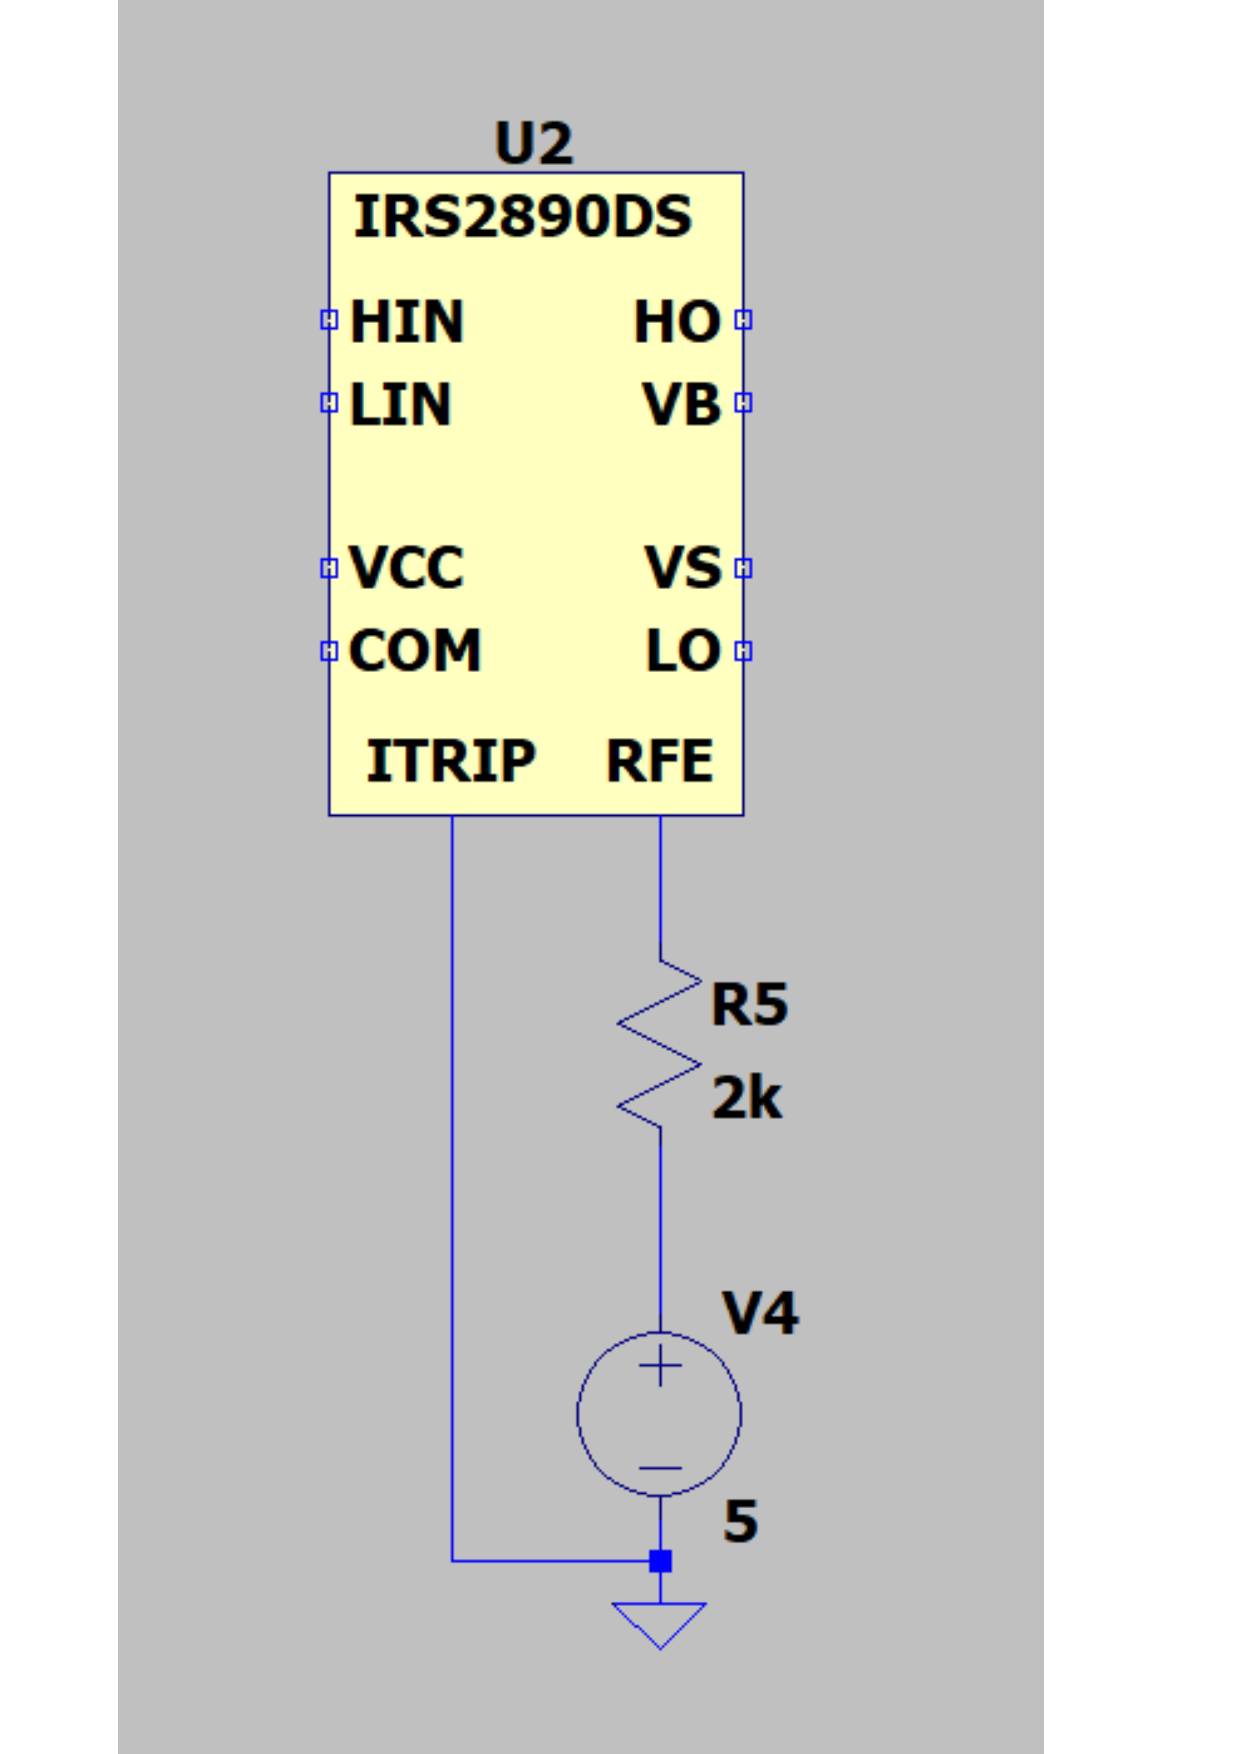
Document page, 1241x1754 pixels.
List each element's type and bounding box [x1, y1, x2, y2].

picture [118, 0, 1044, 1754]
